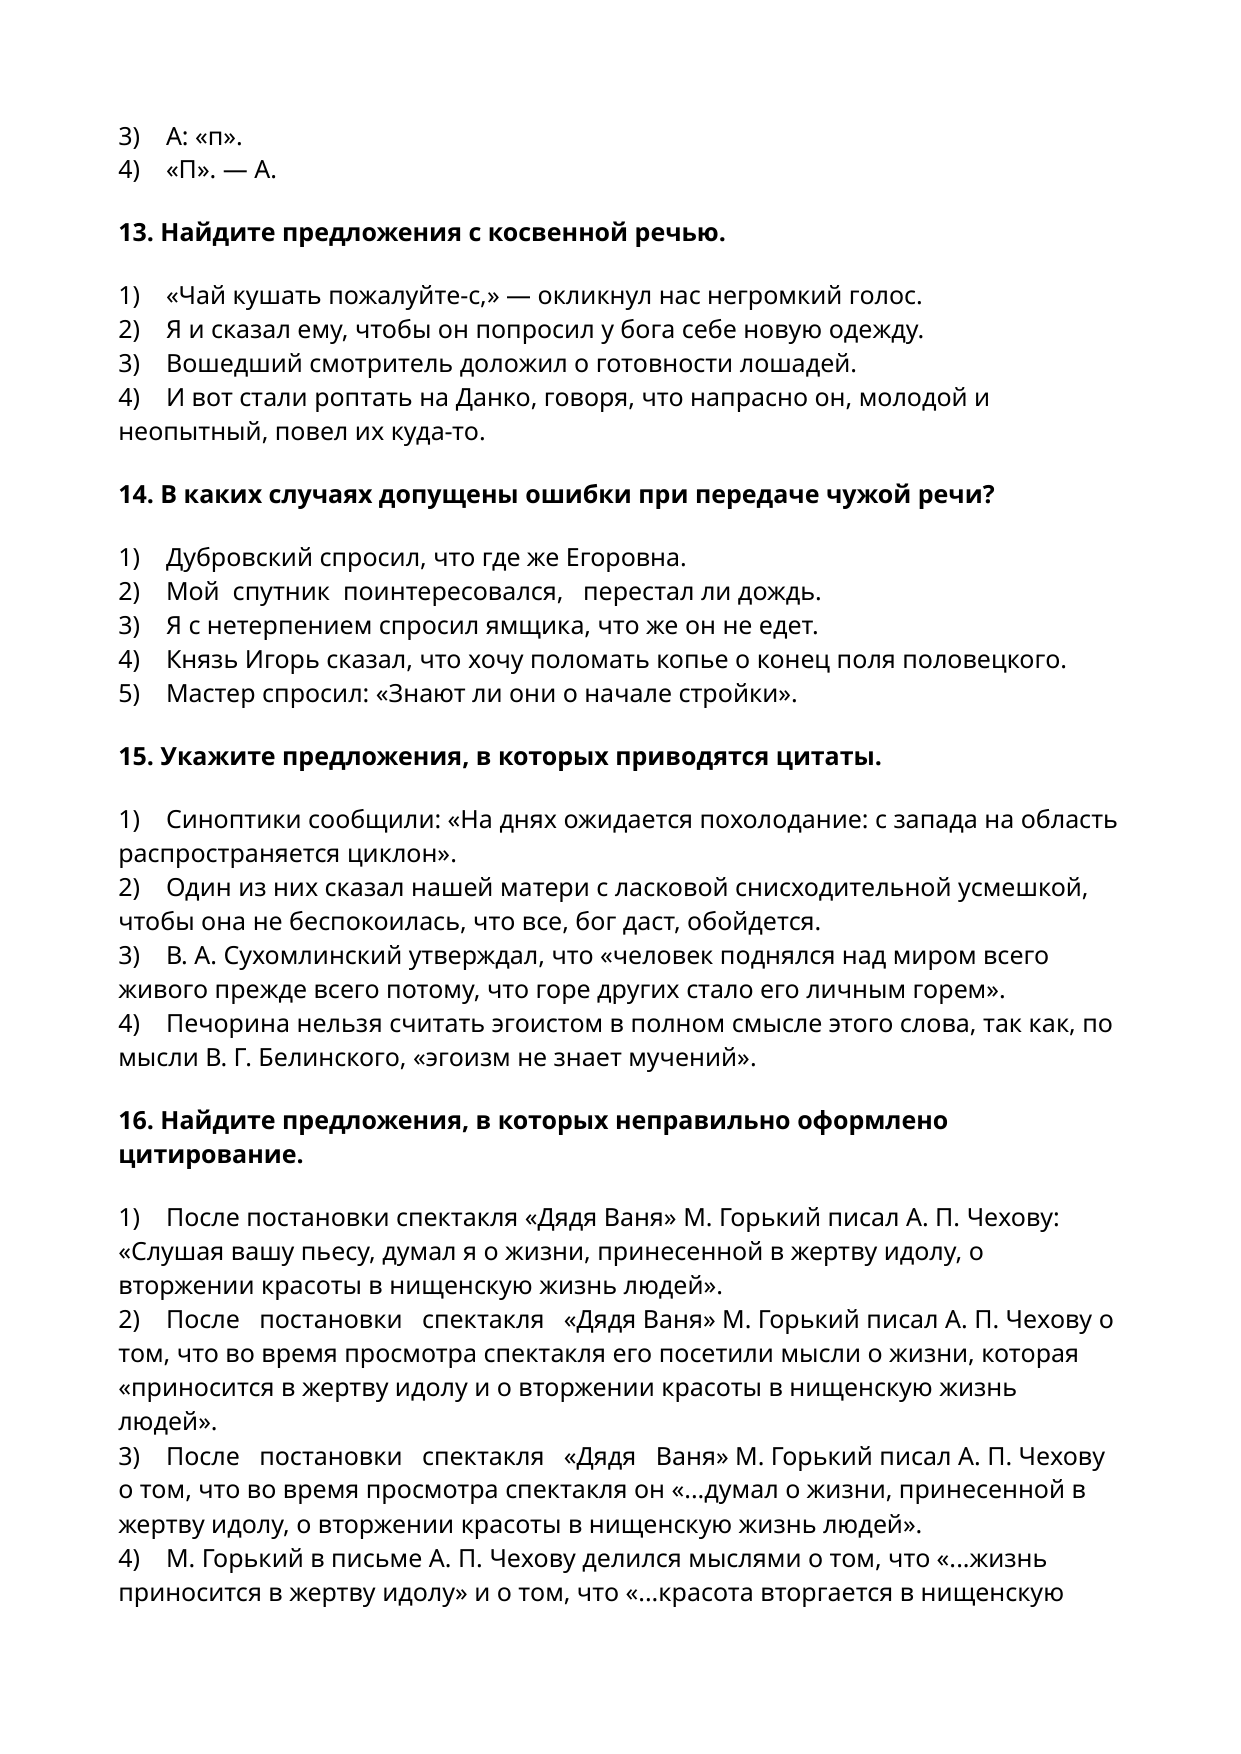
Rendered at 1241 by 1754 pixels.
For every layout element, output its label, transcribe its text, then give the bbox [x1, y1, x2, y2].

text 3) А: «п». 4) «П». — А. 13. Найдите предложения с косвенной речью. 1) «Чай кушать пожалуйте-с,» — окликнул нас негромкий голос. 2) Я и сказал ему, чтобы он попросил у бога себе новую одежду. 3) Вошедший смотритель доложил о готовности лошадей. 4) И вот стали роптать на Данко, говоря, что напрасно он, молодой и неопытный, повел их куда-то. 14. В каких случаях допущены ошибки при передаче чужой речи? 1) Дубровский спросил, что где же Егоровна. 2) Мой спутник поинтересовался, перестал ли дождь. 3) Я с нетерпением спросил ямщика, что же он не едет. 4) Князь Игорь сказал, что хочу поломать копье о конец поля половецкого. 5) Мастер спросил: «Знают ли они о начале стройки». 15. Укажите предложения, в которых приводятся цитаты. 1) Синоптики сообщили: «На днях ожидается похолодание: с запада на область распространяется циклон». 2) Один из них сказал нашей матери с ласковой снисходительной усмешкой, чтобы она не беспокоилась, что все, бог даст, обойдется. 3) В. А. Сухомлинский утверждал, что «человек поднялся над миром всего живого прежде всего потому, что горе других стало его личным горем». 4) Печорина нельзя считать эгоистом в полном смысле этого слова, так как, по мысли В. Г. Белинского, «эгоизм не знает мучений». 16. Найдите предложения, в которых неправильно оформлено цитирование. 1) После постановки спектакля «Дядя Ваня» М. Горький писал А. П. Чехову: «Слушая вашу пьесу, думал я о жизни, принесенной в жертву идолу, о вторжении красоты в нищенскую жизнь людей». 2) После постановки спектакля «Дядя Ваня» М. Горький писал А. П. Чехову о том, что во время просмотра спектакля его посетили мысли о жизни, которая «приносится в жертву идолу и о вторжении красоты в нищенскую жизнь людей». 3) После постановки спектакля «Дядя Ваня» М. Горький писал А. П. Чехову о том, что во время просмотра спектакля он «...думал о жизни, принесенной в жертву идолу, о вторжении красоты в нищенскую жизнь людей». 4) М. Горький в письме А. П. Чехову делился мыслями о том, что «...жизнь приносится в жертву идолу» и о том, что «...красота вторгается в нищенскую [118, 118, 1122, 1608]
